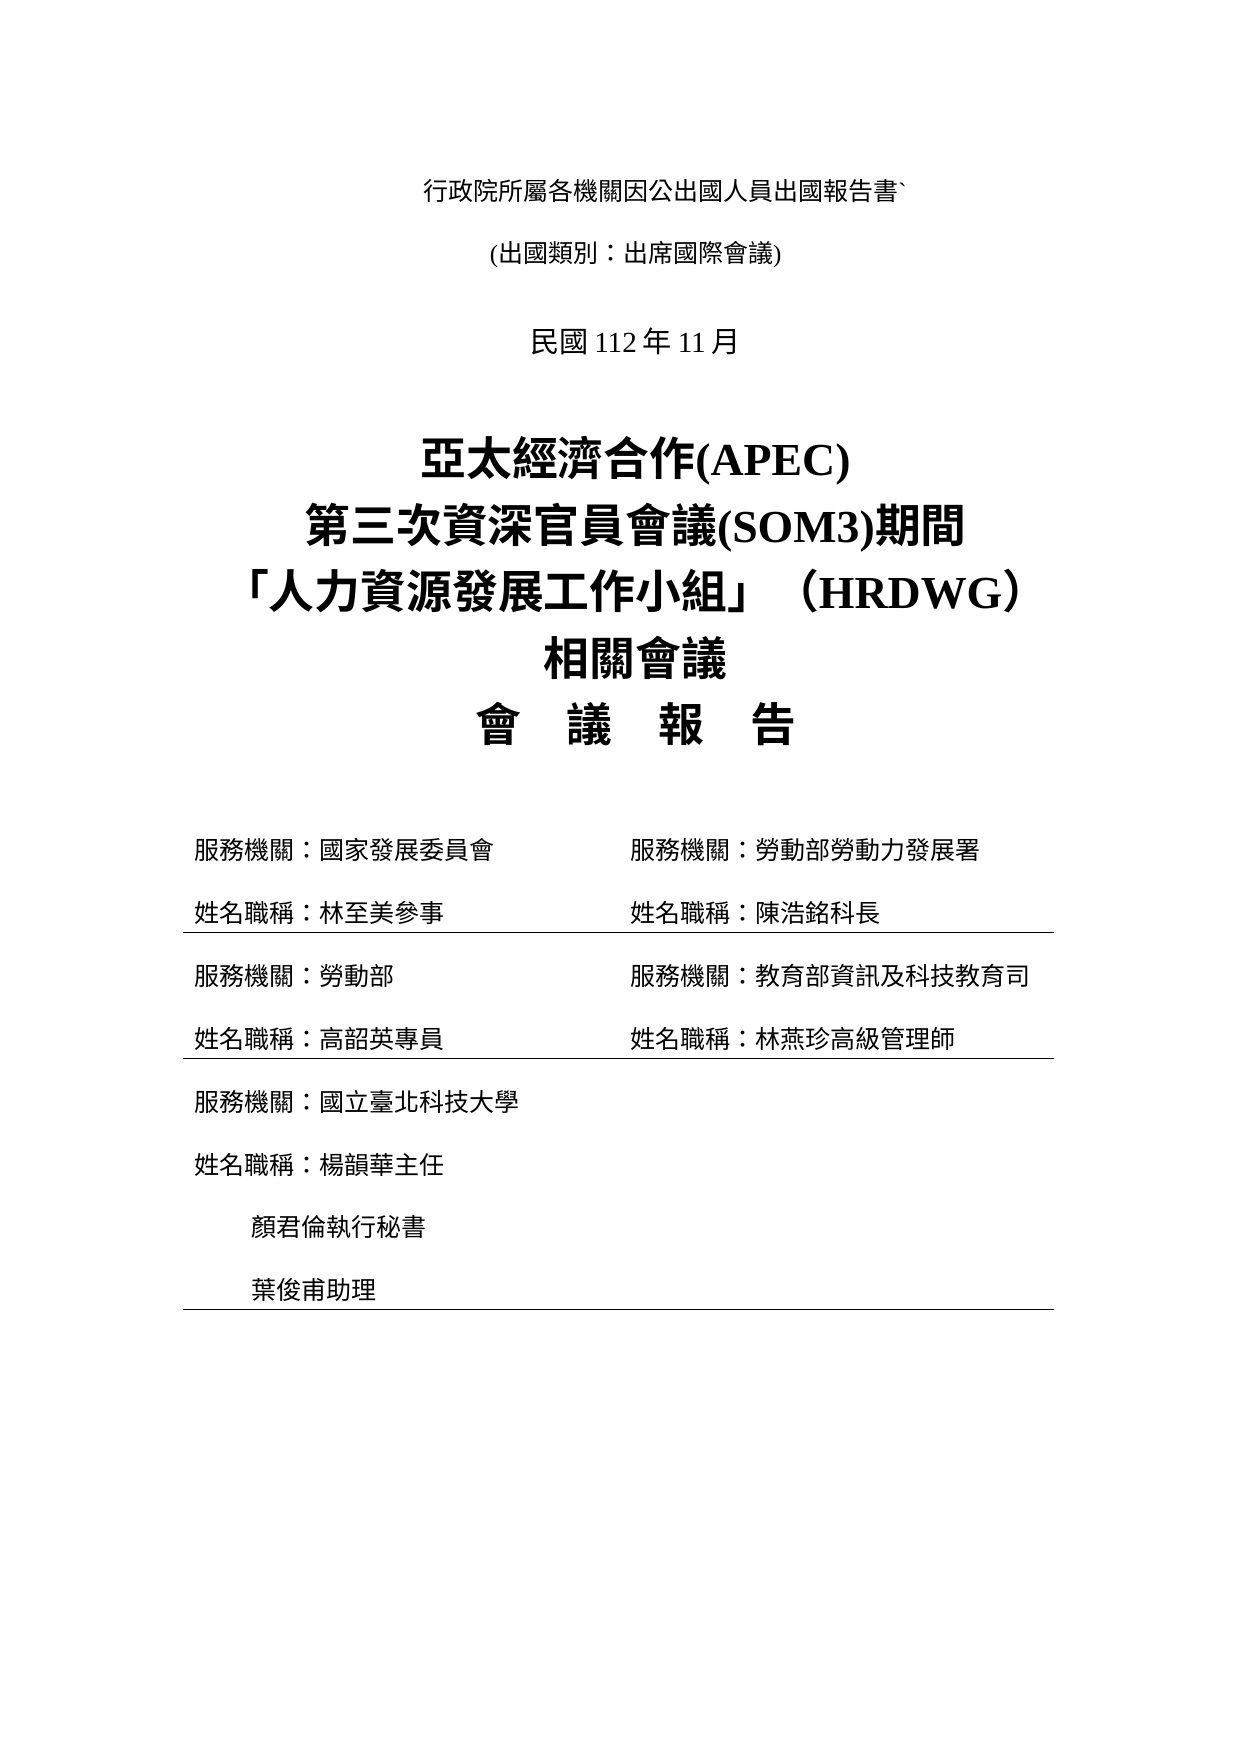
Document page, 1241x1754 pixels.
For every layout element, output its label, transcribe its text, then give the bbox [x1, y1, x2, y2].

table_cell 服務機關：勞動部 姓名職稱：高韶英專員 [183, 933, 619, 1058]
table_cell 服務機關：教育部資訊及科技教育司 姓名職稱：林燕珍高級管理師 [619, 933, 1054, 1058]
text 亞太經濟合作(APEC) [183, 423, 1087, 489]
table_cell 服務機關：國立臺北科技大學 姓名職稱：楊韻華主任 顏君倫執行秘書 葉俊甫助理 [183, 1059, 619, 1309]
text 會 議 報 告 [183, 688, 1087, 754]
text 相關會議 [183, 622, 1087, 688]
table_header 服務機關：勞動部勞動力發展署 姓名職稱：陳浩銘科長 [619, 807, 1054, 932]
text 行政院所屬各機關因公出國人員出國報告書` [183, 148, 1146, 210]
text 第三次資深官員會議(SOM3)期間 [183, 489, 1087, 555]
table_header 服務機關：國家發展委員會 姓名職稱：林至美參事 [183, 807, 619, 932]
text 「人力資源發展工作小組」（HRDWG） [183, 555, 1087, 622]
text (出國類別：出席國際會議) [183, 210, 1087, 273]
text 民國112年11月 [183, 298, 1087, 360]
table_cell [619, 1059, 1054, 1309]
